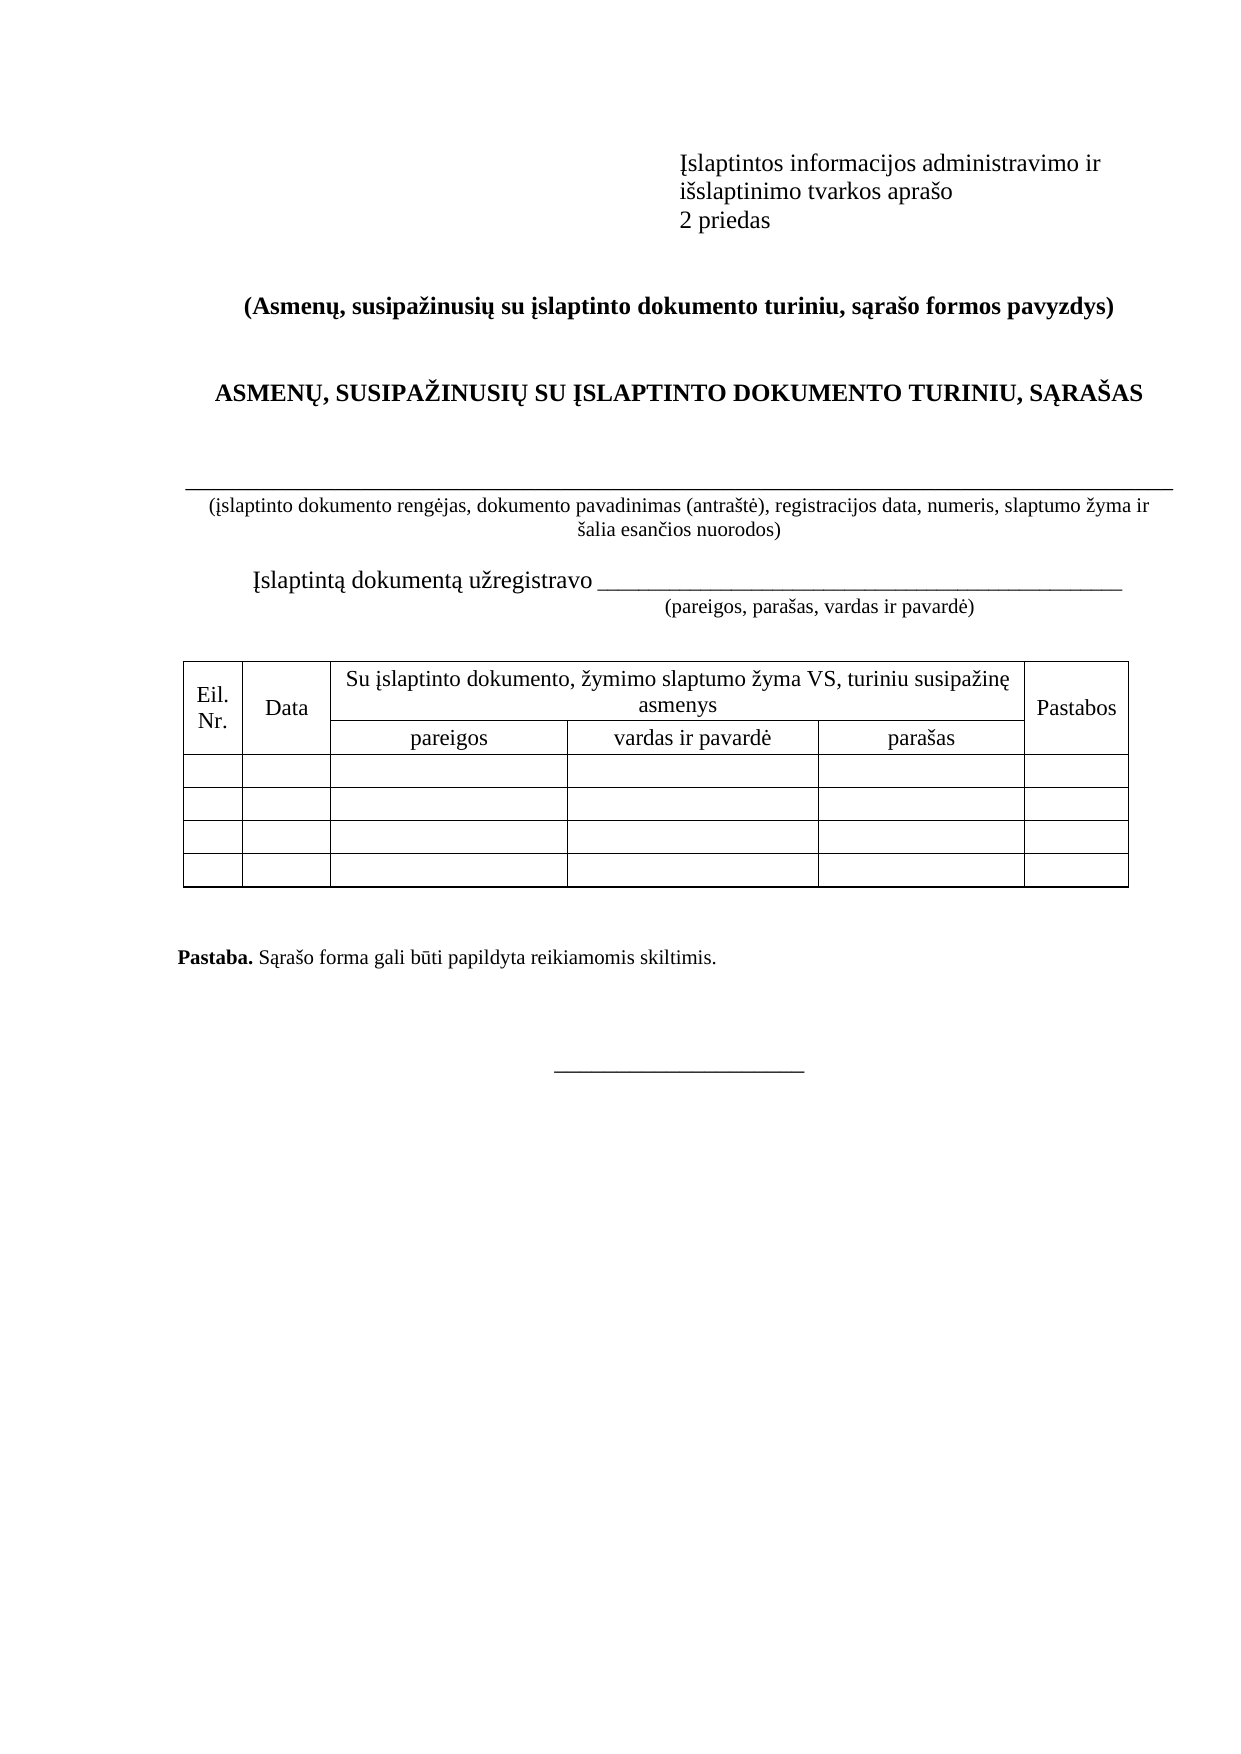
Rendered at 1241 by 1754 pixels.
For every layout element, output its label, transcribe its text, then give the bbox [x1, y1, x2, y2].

table_header Data [243, 662, 330, 753]
table_header Pastabos [1025, 662, 1128, 753]
table_cell [331, 755, 567, 787]
table_cell [568, 854, 818, 886]
table_cell vardas ir pavardė [568, 721, 818, 753]
table_cell [184, 788, 242, 820]
table_cell [819, 788, 1024, 820]
table_cell parašas [819, 721, 1024, 753]
table_header Su įslaptinto dokumento, žymimo slaptumo žyma VS, turiniu susipažinę asmenys [331, 662, 1024, 720]
table_cell [1025, 821, 1128, 853]
text –––––––––––––––––––– [177, 1055, 1181, 1084]
text (pareigos, parašas, vardas ir pavardė) [606, 593, 1181, 618]
table_header Eil. Nr. [184, 662, 242, 753]
text (Asmenų, susipažinusių su įslaptinto dokumento turiniu, sąrašo formos pavyzdys) [177, 291, 1181, 320]
table_cell pareigos [331, 721, 567, 753]
text Pastaba. Sąrašo forma gali būti papildyta reikiamomis skiltimis. [177, 945, 1181, 969]
table_cell [184, 755, 242, 787]
table_cell [819, 821, 1024, 853]
table_cell [184, 821, 242, 853]
table_cell [568, 788, 818, 820]
table_cell [243, 788, 330, 820]
table_cell [1025, 788, 1128, 820]
text _______________________________________________________________________________ [177, 464, 1181, 493]
table_cell [819, 854, 1024, 886]
table_cell [1025, 854, 1128, 886]
table_cell [331, 821, 567, 853]
text šalia esančios nuorodos) [177, 517, 1181, 541]
text ASMENŲ, SUSIPAŽINUSIŲ SU ĮSLAPTINTO DOKUMENTO TURINIU, SĄRAŠAS [177, 378, 1181, 406]
table_cell [331, 788, 567, 820]
table_cell [243, 755, 330, 787]
text Įslaptintą dokumentą užregistravo [177, 565, 1181, 593]
table_cell [184, 854, 242, 886]
table_cell [568, 821, 818, 853]
table_cell [568, 755, 818, 787]
text Įslaptintos informacijos administravimo ir [679, 148, 1181, 176]
table_cell [243, 854, 330, 886]
table_cell [1025, 755, 1128, 787]
text išslaptinimo tvarkos aprašo 2 priedas [679, 176, 1181, 234]
table_cell [243, 821, 330, 853]
table_cell [331, 854, 567, 886]
text (įslaptinto dokumento rengėjas, dokumento pavadinimas (antraštė), registracijos data, numeris, slaptumo žyma ir [177, 493, 1181, 517]
table_cell [819, 755, 1024, 787]
